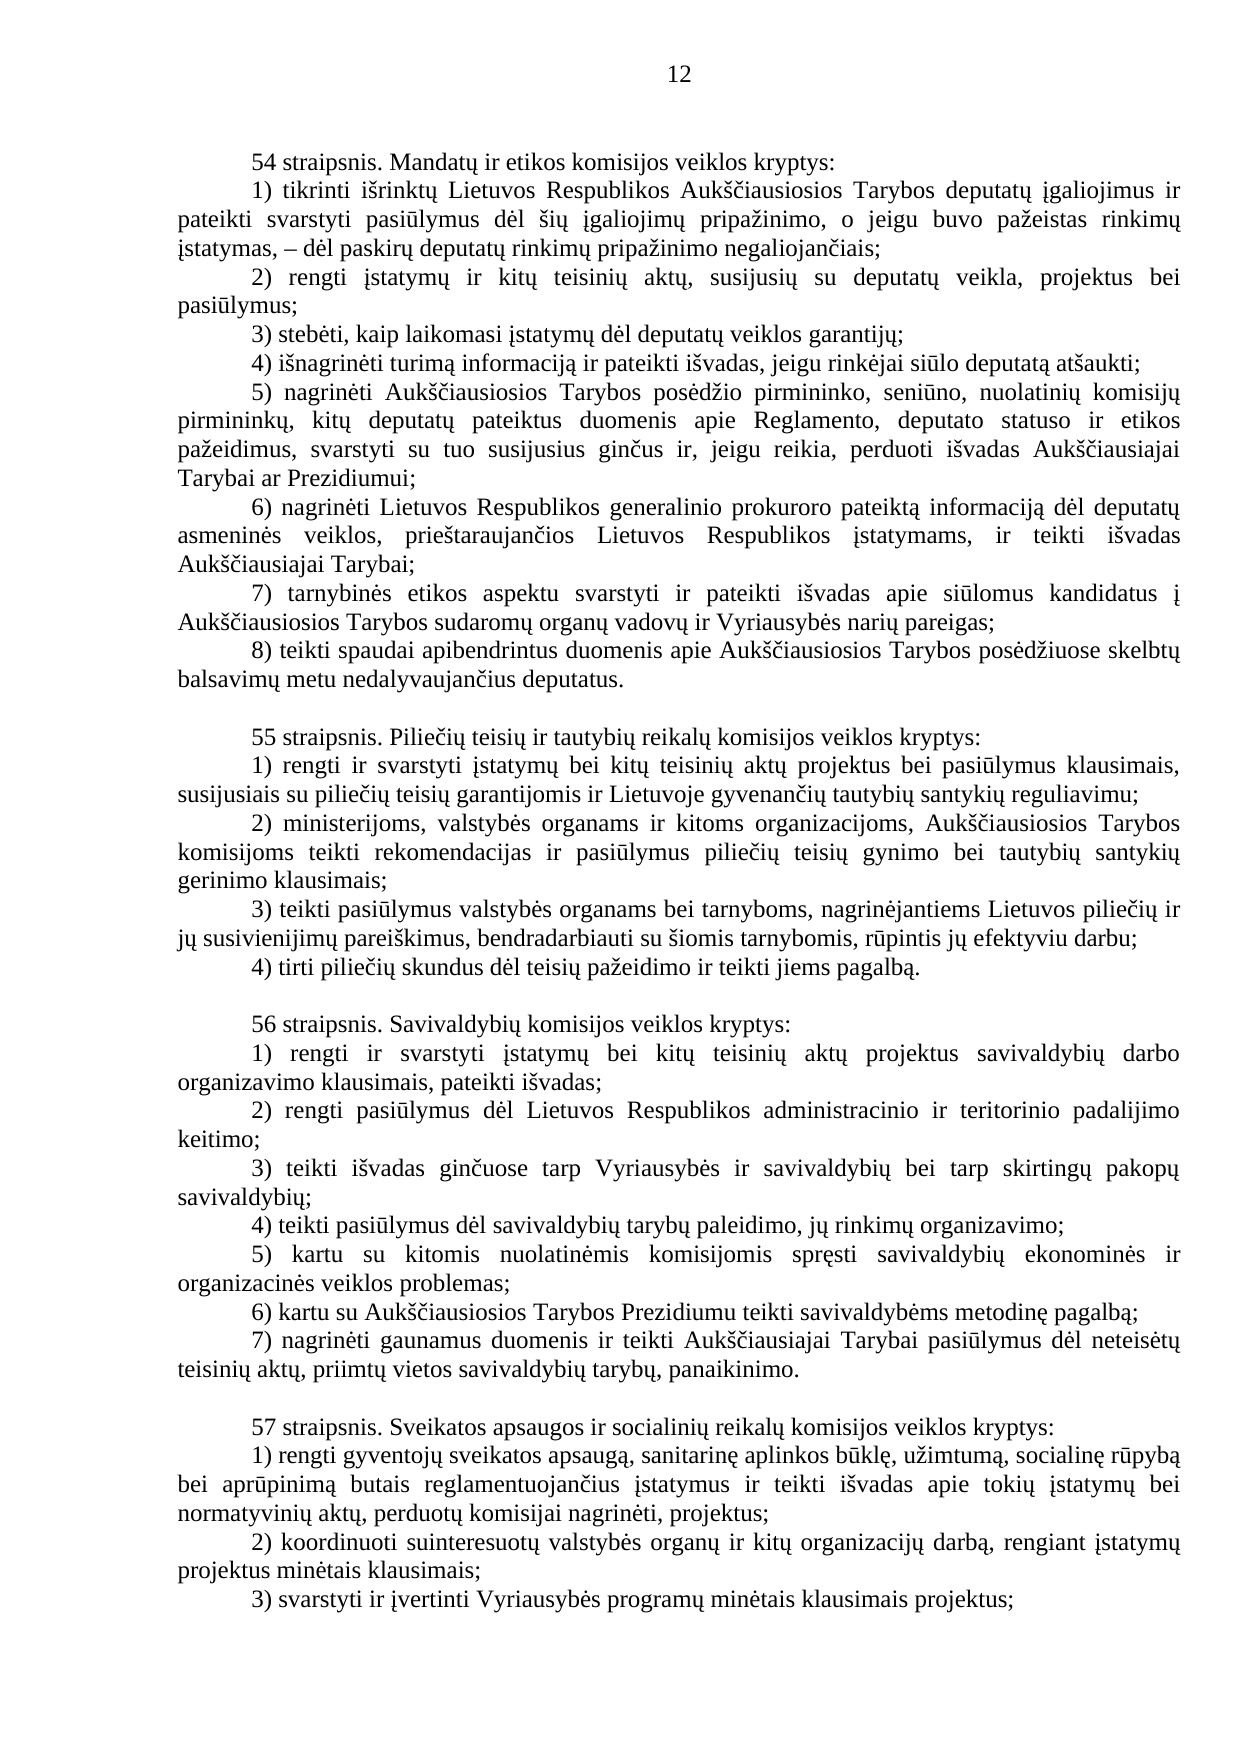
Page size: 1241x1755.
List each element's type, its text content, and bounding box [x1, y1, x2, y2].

text 1) rengti ir svarstyti įstatymų bei kitų teisinių aktų projektus savivaldybių darbo organizavimo klausimais, pateikti išvadas; [177, 1038, 1181, 1096]
text 4) tirti piliečių skundus dėl teisių pažeidimo ir teikti jiems pagalbą. [177, 952, 1181, 981]
text 3) teikti pasiūlymus valstybės organams bei tarnyboms, nagrinėjantiems Lietuvos piliečių ir jų susivienijimų pareiškimus, bendradarbiauti su šiomis tarnybomis, rūpintis jų efektyviu darbu; [177, 894, 1181, 952]
text 7) tarnybinės etikos aspektu svarstyti ir pateikti išvadas apie siūlomus kandidatus į Aukščiausiosios Tarybos sudaromų organų vadovų ir Vyriausybės narių pareigas; [177, 578, 1181, 636]
text 2) rengti pasiūlymus dėl Lietuvos Respublikos administracinio ir teritorinio padalijimo keitimo; [177, 1096, 1181, 1153]
text 5) kartu su kitomis nuolatinėmis komisijomis spręsti savivaldybių ekonominės ir organizacinės veiklos problemas; [177, 1239, 1181, 1297]
text 57 straipsnis. Sveikatos apsaugos ir socialinių reikalų komisijos veiklos kryptys: [177, 1412, 1181, 1441]
text 3) stebėti, kaip laikomasi įstatymų dėl deputatų veiklos garantijų; [177, 319, 1181, 348]
text 6) kartu su Aukščiausiosios Tarybos Prezidiumu teikti savivaldybėms metodinę pagalbą; [177, 1297, 1181, 1326]
text 56 straipsnis. Savivaldybių komisijos veiklos kryptys: [177, 1009, 1181, 1038]
text 7) nagrinėti gaunamus duomenis ir teikti Aukščiausiajai Tarybai pasiūlymus dėl neteisėtų teisinių aktų, priimtų vietos savivaldybių tarybų, panaikinimo. [177, 1326, 1181, 1383]
text 6) nagrinėti Lietuvos Respublikos generalinio prokuroro pateiktą informaciją dėl deputatų asmeninės veiklos, prieštaraujančios Lietuvos Respublikos įstatymams, ir teikti išvadas Aukščiausiajai Tarybai; [177, 492, 1181, 578]
text 5) nagrinėti Aukščiausiosios Tarybos posėdžio pirmininko, seniūno, nuolatinių komisijų pirmininkų, kitų deputatų pateiktus duomenis apie Reglamento, deputato statuso ir etikos pažeidimus, svarstyti su tuo susijusius ginčus ir, jeigu reikia, perduoti išvadas Aukščiausiajai Tarybai ar Prezidiumui; [177, 377, 1181, 492]
text 1) rengti ir svarstyti įstatymų bei kitų teisinių aktų projektus bei pasiūlymus klausimais, susijusiais su piliečių teisių garantijomis ir Lietuvoje gyvenančių tautybių santykių reguliavimu; [177, 751, 1181, 808]
text 2) koordinuoti suinteresuotų valstybės organų ir kitų organizacijų darbą, rengiant įstatymų projektus minėtais klausimais; [177, 1527, 1181, 1584]
text 1) rengti gyventojų sveikatos apsaugą, sanitarinę aplinkos būklę, užimtumą, socialinę rūpybą bei aprūpinimą butais reglamentuojančius įstatymus ir teikti išvadas apie tokių įstatymų bei normatyvinių aktų, perduotų komisijai nagrinėti, projektus; [177, 1441, 1181, 1527]
text 2) rengti įstatymų ir kitų teisinių aktų, susijusių su deputatų veikla, projektus bei pasiūlymus; [177, 262, 1181, 319]
text 1) tikrinti išrinktų Lietuvos Respublikos Aukščiausiosios Tarybos deputatų įgaliojimus ir pateikti svarstyti pasiūlymus dėl šių įgaliojimų pripažinimo, o jeigu buvo pažeistas rinkimų įstatymas, – dėl paskirų deputatų rinkimų pripažinimo negaliojančiais; [177, 176, 1181, 262]
text 2) ministerijoms, valstybės organams ir kitoms organizacijoms, Aukščiausiosios Tarybos komisijoms teikti rekomendacijas ir pasiūlymus piliečių teisių gynimo bei tautybių santykių gerinimo klausimais; [177, 808, 1181, 894]
text 54 straipsnis. Mandatų ir etikos komisijos veiklos kryptys: [177, 147, 1181, 176]
text 3) svarstyti ir įvertinti Vyriausybės programų minėtais klausimais projektus; [177, 1584, 1181, 1613]
text 4) teikti pasiūlymus dėl savivaldybių tarybų paleidimo, jų rinkimų organizavimo; [177, 1211, 1181, 1239]
text 55 straipsnis. Piliečių teisių ir tautybių reikalų komisijos veiklos kryptys: [177, 722, 1181, 751]
text 8) teikti spaudai apibendrintus duomenis apie Aukščiausiosios Tarybos posėdžiuose skelbtų balsavimų metu nedalyvaujančius deputatus. [177, 636, 1181, 693]
text 3) teikti išvadas ginčuose tarp Vyriausybės ir savivaldybių bei tarp skirtingų pakopų savivaldybių; [177, 1153, 1181, 1211]
text 4) išnagrinėti turimą informaciją ir pateikti išvadas, jeigu rinkėjai siūlo deputatą atšaukti; [177, 348, 1181, 377]
